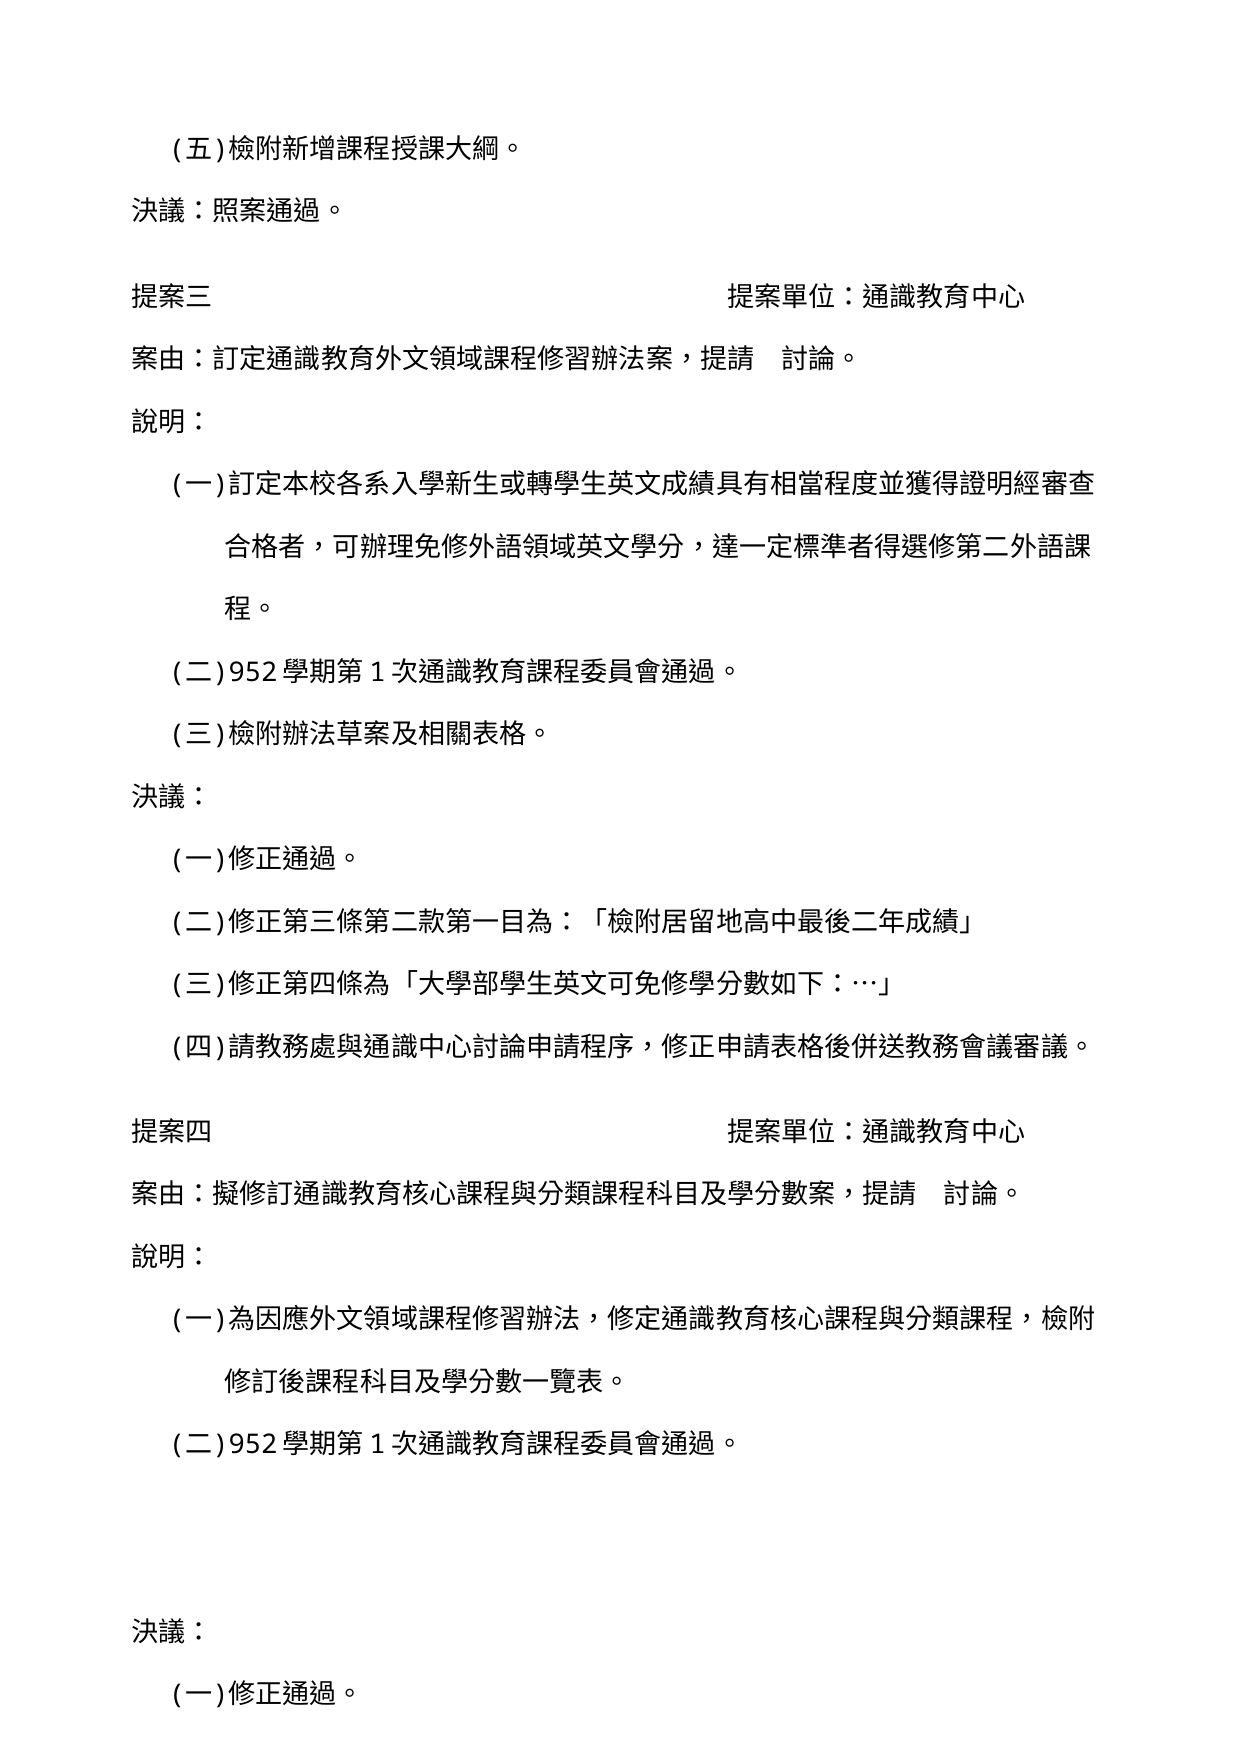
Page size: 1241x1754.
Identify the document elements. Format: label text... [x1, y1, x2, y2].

text 說明： [131, 1213, 1106, 1275]
text (一)修正通過。 [169, 815, 1106, 877]
text (五)檢附新增課程授課大綱。 [169, 105, 1106, 167]
text 提案四 提案單位：通識教育中心 [131, 1088, 1106, 1150]
text 案由：訂定通識教育外文領域課程修習辦法案，提請 討論。 [131, 315, 1106, 377]
text (一)為因應外文領域課程修習辦法，修定通識教育核心課程與分類課程，檢附修訂後課程科目及學分數一覽表。 [169, 1275, 1106, 1400]
text (二)修正第三條第二款第一目為：「檢附居留地高中最後二年成績」 [169, 877, 1106, 940]
text 決議： [131, 1588, 1106, 1650]
text (三)修正第四條為「大學部學生英文可免修學分數如下：…」 [169, 940, 1106, 1002]
text (二)952學期第1次通識教育課程委員會通過。 [169, 1400, 1106, 1463]
text (二)952學期第1次通識教育課程委員會通過。 [169, 627, 1106, 690]
text (四)請教務處與通識中心討論申請程序，修正申請表格後併送教務會議審議。 [169, 1002, 1106, 1065]
text (一)修正通過。 [169, 1650, 1106, 1713]
text 提案三 提案單位：通識教育中心 [131, 252, 1106, 315]
text (三)檢附辦法草案及相關表格。 [169, 690, 1106, 752]
text 案由：擬修訂通識教育核心課程與分類課程科目及學分數案，提請 討論。 [131, 1150, 1106, 1213]
text (一)訂定本校各系入學新生或轉學生英文成績具有相當程度並獲得證明經審查合格者，可辦理免修外語領域英文學分，達一定標準者得選修第二外語課程。 [169, 440, 1106, 627]
text 決議：照案通過。 [131, 167, 1106, 230]
text 說明： [131, 377, 1106, 440]
text 決議： [131, 752, 1106, 815]
